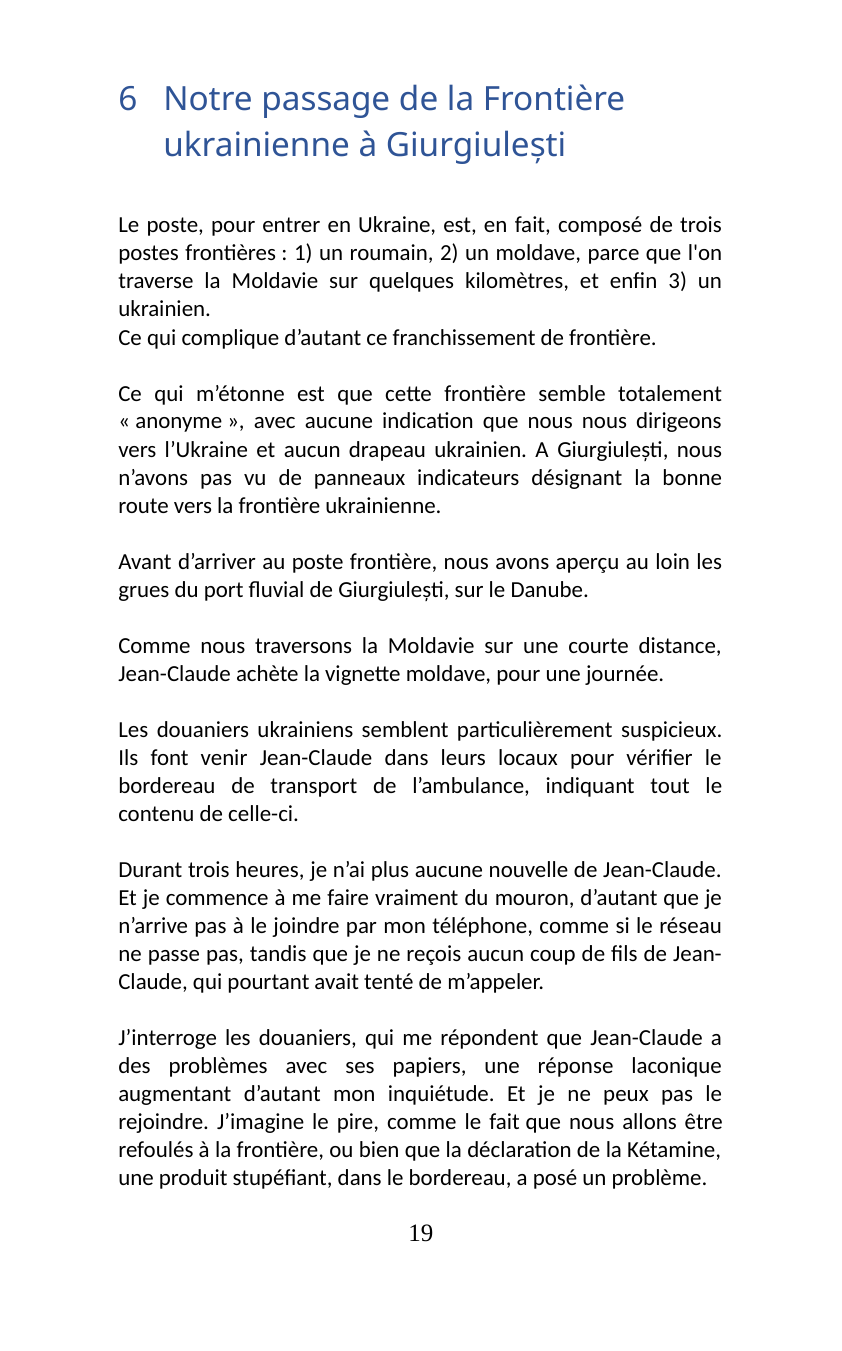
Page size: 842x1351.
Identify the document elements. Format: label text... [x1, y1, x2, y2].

text Les douaniers ukrainiens semblent particulièrement suspicieux. Ils font venir Jean-Claude dans leurs locaux pour vérifier le bordereau de transport de l’ambulance, indiquant tout le contenu de celle-ci. [118, 715, 723, 827]
text Durant trois heures, je n’ai plus aucune nouvelle de Jean-Claude. Et je commence à me faire vraiment du mouron, d’autant que je n’arrive pas à le joindre par mon téléphone, comme si le réseau ne passe pas, tandis que je ne reçois aucun coup de fils de Jean-Claude, qui pourtant avait tenté de m’appeler. [118, 855, 723, 995]
subtitle Notre passage de la Frontière ukrainienne à Giurgiulești [118, 75, 723, 166]
text Ce qui complique d’autant ce franchissement de frontière. [118, 323, 723, 351]
text Le poste, pour entrer en Ukraine, est, en fait, composé de trois postes frontières : 1) un roumain, 2) un moldave, parce que l'on traverse la Moldavie sur quelques kilomètres, et enfin 3) un ukrainien. [118, 211, 723, 323]
text Ce qui m’étonne est que cette frontière semble totalement « anonyme », avec aucune indication que nous nous dirigeons vers l’Ukraine et aucun drapeau ukrainien. A Giurgiulești, nous n’avons pas vu de panneaux indicateurs désignant la bonne route vers la frontière ukrainienne. [118, 379, 723, 519]
text Comme nous traversons la Moldavie sur une courte distance, Jean-Claude achète la vignette moldave, pour une journée. [118, 631, 723, 687]
text J’interroge les douaniers, qui me répondent que Jean-Claude a des problèmes avec ses papiers, une réponse laconique augmentant d’autant mon inquiétude. Et je ne peux pas le rejoindre. J’imagine le pire, comme le fait que nous allons être refoulés à la frontière, ou bien que la déclaration de la Kétamine, une produit stupéfiant, dans le bordereau, a posé un problème. [118, 1023, 723, 1191]
text Avant d’arriver au poste frontière, nous avons aperçu au loin les grues du port fluvial de Giurgiulești, sur le Danube. [118, 547, 723, 603]
